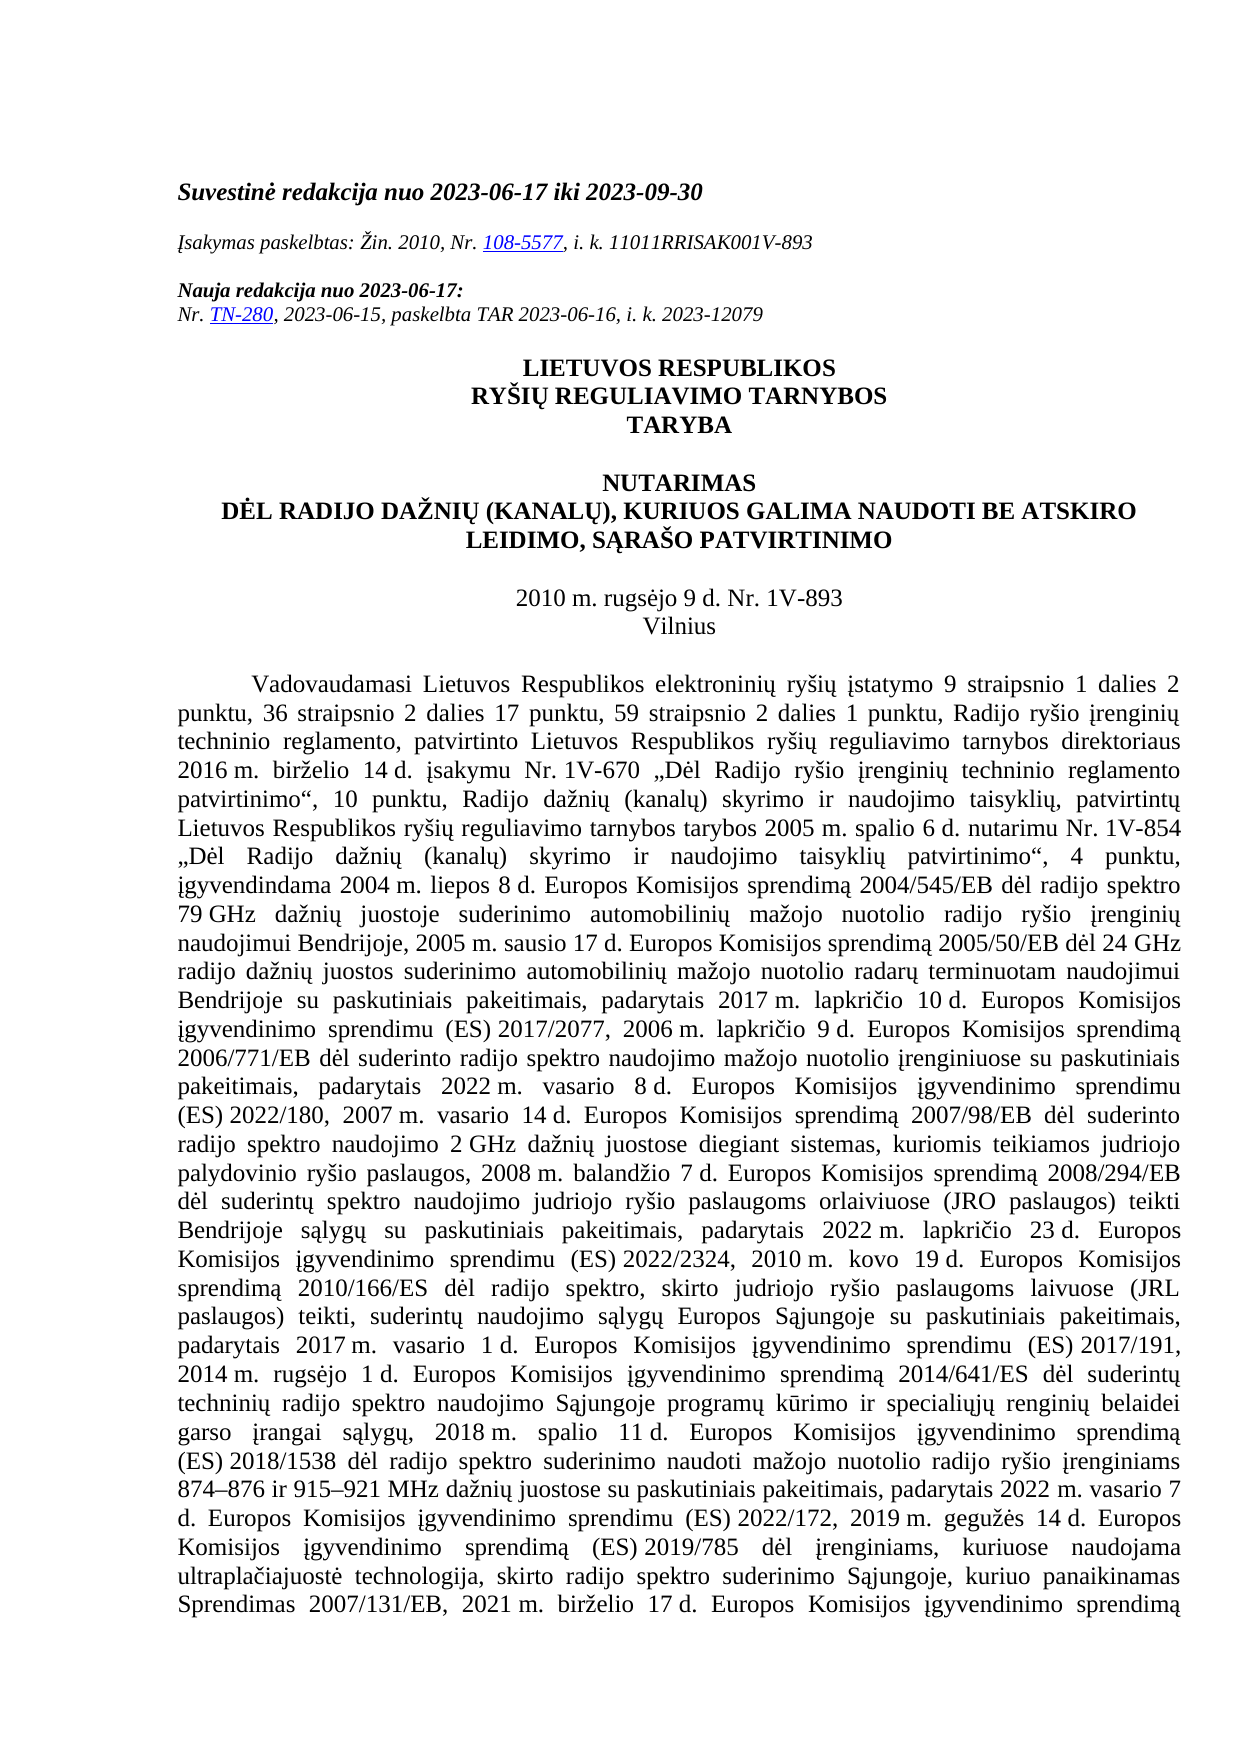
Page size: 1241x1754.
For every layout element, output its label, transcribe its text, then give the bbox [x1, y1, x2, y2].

text Nr. TN-280, 2023-06-15, paskelbta TAR 2023-06-16, i. k. 2023-12079 [177, 302, 1181, 326]
text Nauja redakcija nuo 2023-06-17: [177, 278, 1181, 302]
text TARYBA [177, 410, 1181, 439]
text Įsakymas paskelbtas: Žin. 2010, Nr. 108-5577, i. k. 11011RRISAK001V-893 [177, 230, 1181, 254]
text LIETUVOS RESPUBLIKOS [177, 353, 1181, 381]
text DĖL RADIJO DAŽNIŲ (KANALŲ), KURIUOS GALIMA NAUDOTI BE ATSKIRO LEIDIMO, SĄRAŠO PATVIRTINIMO [177, 496, 1181, 554]
text RYŠIŲ REGULIAVIMO TARNYBOS [177, 381, 1181, 410]
text Vadovaudamasi Lietuvos Respublikos elektroninių ryšių įstatymo 9 straipsnio 1 dalies 2 punktu, 36 straipsnio 2 dalies 17 punktu, 59 straipsnio 2 dalies 1 punktu, Radijo ryšio įrenginių techninio reglamento, patvirtinto Lietuvos Respublikos ryšių reguliavimo tarnybos direktoriaus 2016 m. birželio 14 d. įsakymu Nr. 1V-670 „Dėl Radijo ryšio įrenginių techninio reglamento patvirtinimo“, 10 punktu, Radijo dažnių (kanalų) skyrimo ir naudojimo taisyklių, patvirtintų Lietuvos Respublikos ryšių reguliavimo tarnybos tarybos 2005 m. spalio 6 d. nutarimu Nr. 1V-854 „Dėl Radijo dažnių (kanalų) skyrimo ir naudojimo taisyklių patvirtinimo“, 4 punktu, įgyvendindama 2004 m. liepos 8 d. Europos Komisijos sprendimą 2004/545/EB dėl radijo spektro 79 GHz dažnių juostoje suderinimo automobilinių mažojo nuotolio radijo ryšio įrenginių naudojimui Bendrijoje, 2005 m. sausio 17 d. Europos Komisijos sprendimą 2005/50/EB dėl 24 GHz radijo dažnių juostos suderinimo automobilinių mažojo nuotolio radarų terminuotam naudojimui Bendrijoje su paskutiniais pakeitimais, padarytais 2017 m. lapkričio 10 d. Europos Komisijos įgyvendinimo sprendimu (ES) 2017/2077, 2006 m. lapkričio 9 d. Europos Komisijos sprendimą 2006/771/EB dėl suderinto radijo spektro naudojimo mažojo nuotolio įrenginiuose su paskutiniais pakeitimais, padarytais 2022 m. vasario 8 d. Europos Komisijos įgyvendinimo sprendimu (ES) 2022/180, 2007 m. vasario 14 d. Europos Komisijos sprendimą 2007/98/EB dėl suderinto radijo spektro naudojimo 2 GHz dažnių juostose diegiant sistemas, kuriomis teikiamos judriojo palydovinio ryšio paslaugos, 2008 m. balandžio 7 d. Europos Komisijos sprendimą 2008/294/EB dėl suderintų spektro naudojimo judriojo ryšio paslaugoms orlaiviuose (JRO paslaugos) teikti Bendrijoje sąlygų su paskutiniais pakeitimais, padarytais 2022 m. lapkričio 23 d. Europos Komisijos įgyvendinimo sprendimu (ES) 2022/2324, 2010 m. kovo 19 d. Europos Komisijos sprendimą 2010/166/ES dėl radijo spektro, skirto judriojo ryšio paslaugoms laivuose (JRL paslaugos) teikti, suderintų naudojimo sąlygų Europos Sąjungoje su paskutiniais pakeitimais, padarytais 2017 m. vasario 1 d. Europos Komisijos įgyvendinimo sprendimu (ES) 2017/191, 2014 m. rugsėjo 1 d. Europos Komisijos įgyvendinimo sprendimą 2014/641/ES dėl suderintų techninių radijo spektro naudojimo Sąjungoje programų kūrimo ir specialiųjų renginių belaidei garso įrangai sąlygų, 2018 m. spalio 11 d. Europos Komisijos įgyvendinimo sprendimą (ES) 2018/1538 dėl radijo spektro suderinimo naudoti mažojo nuotolio radijo ryšio įrenginiams 874–876 ir 915–921 MHz dažnių juostose su paskutiniais pakeitimais, padarytais 2022 m. vasario 7 d. Europos Komisijos įgyvendinimo sprendimu (ES) 2022/172, 2019 m. gegužės 14 d. Europos Komisijos įgyvendinimo sprendimą (ES) 2019/785 dėl įrenginiams, kuriuose naudojama ultraplačiajuostė technologija, skirto radijo spektro suderinimo Sąjungoje, kuriuo panaikinamas Sprendimas 2007/131/EB, 2021 m. birželio 17 d. Europos Komisijos įgyvendinimo sprendimą [177, 669, 1181, 1618]
text Suvestinė redakcija nuo 2023-06-17 iki 2023-09-30 [177, 177, 1181, 206]
text 2010 m. rugsėjo 9 d. Nr. 1V-893 Vilnius [177, 583, 1181, 640]
text NUTARIMAS [177, 468, 1181, 496]
